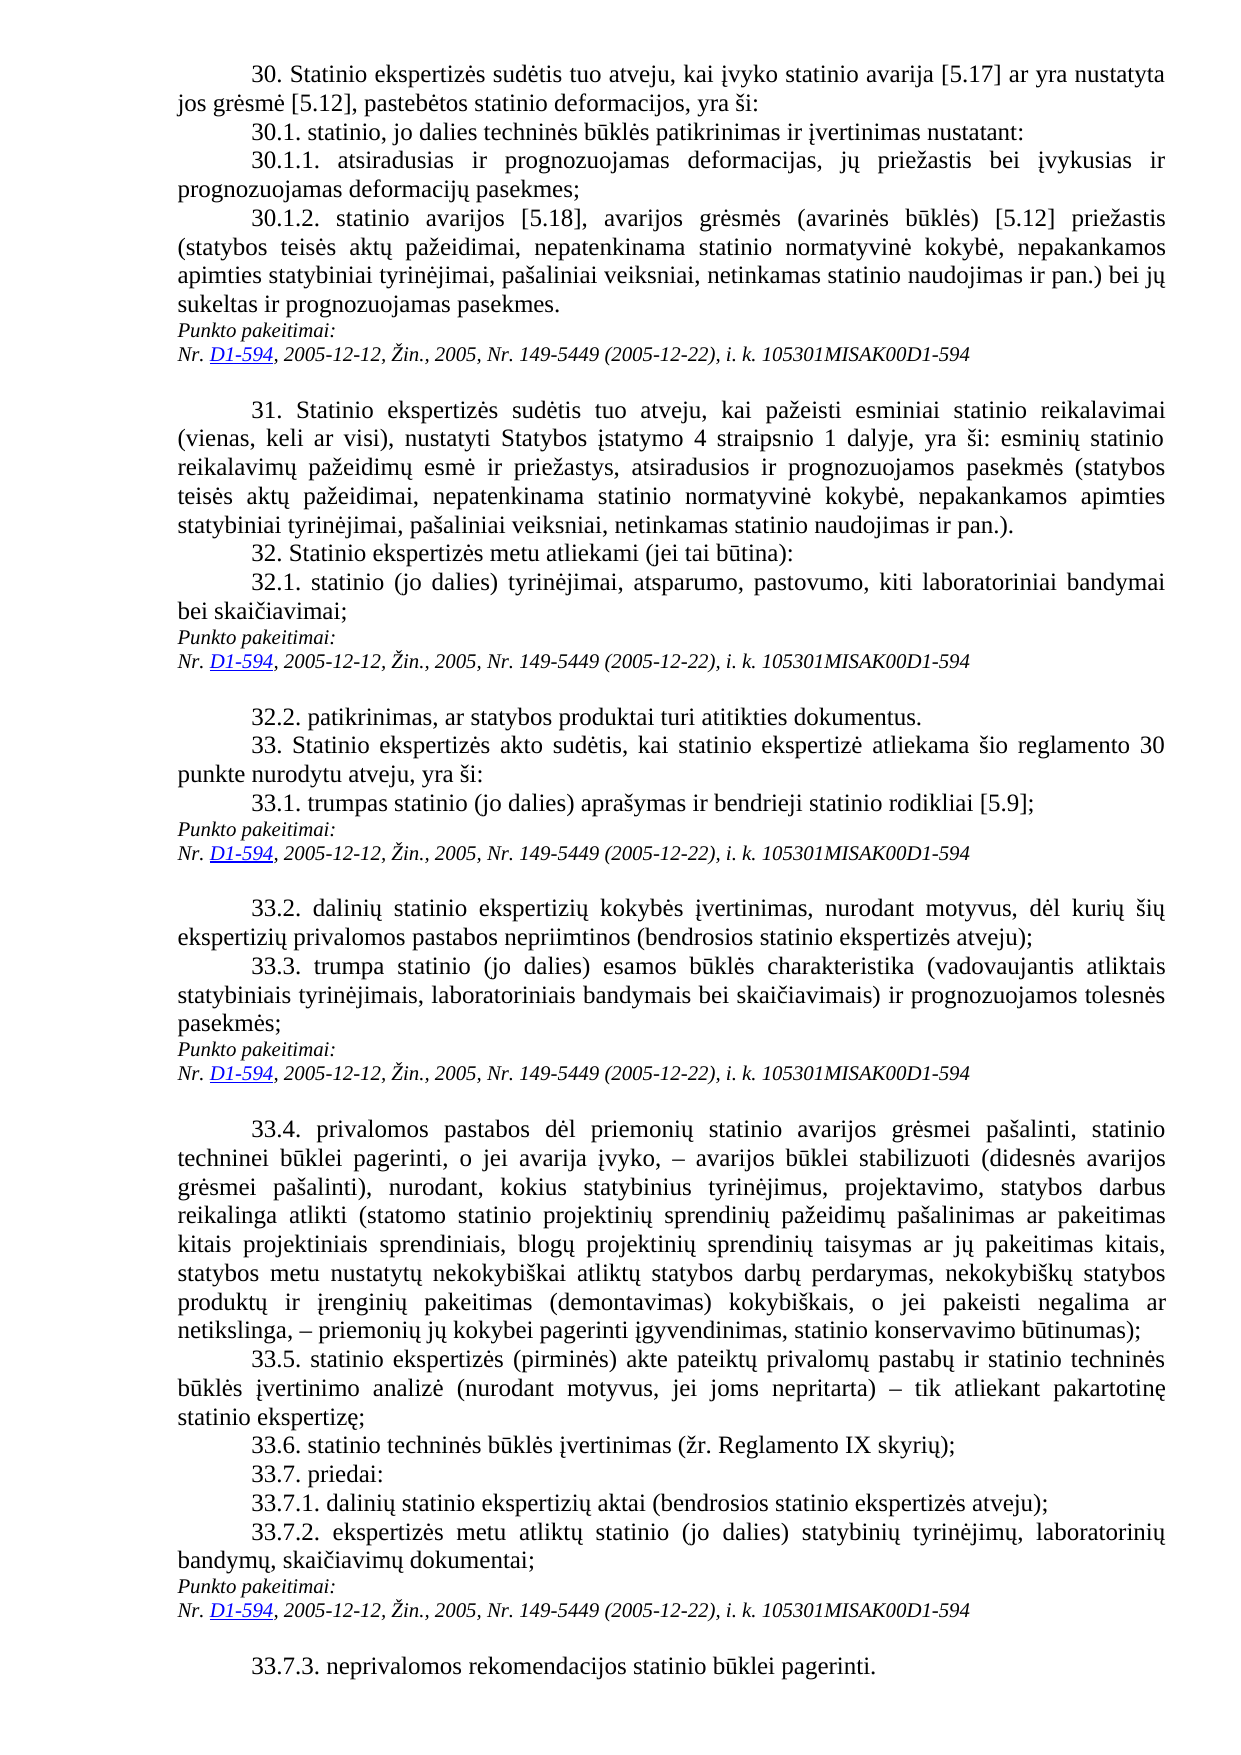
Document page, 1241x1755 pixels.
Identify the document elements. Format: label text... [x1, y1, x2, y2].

text Punkto pakeitimai: [177, 318, 1166, 342]
text 32.1. statinio (jo dalies) tyrinėjimai, atsparumo, pastovumo, kiti laboratoriniai bandymai bei skaičiavimai; [177, 567, 1166, 625]
text 31. Statinio ekspertizės sudėtis tuo atveju, kai pažeisti esminiai statinio reikalavimai (vienas, keli ar visi), nustatyti Statybos įstatymo 4 straipsnio 1 dalyje, yra ši: esminių statinio reikalavimų pažeidimų esmė ir priežastys, atsiradusios ir prognozuojamos pasekmės (statybos teisės aktų pažeidimai, nepatenkinama statinio normatyvinė kokybė, nepakankamos apimties statybiniai tyrinėjimai, pašaliniai veiksniai, netinkamas statinio naudojimas ir pan.). [177, 395, 1166, 538]
text 30. Statinio ekspertizės sudėtis tuo atveju, kai įvyko statinio avarija [5.17] ar yra nustatyta jos grėsmė [5.12], pastebėtos statinio deformacijos, yra ši: [177, 59, 1166, 117]
text Nr. D1-594, 2005-12-12, Žin., 2005, Nr. 149-5449 (2005-12-22), i. k. 105301MISAK00D1-594 [177, 649, 1166, 673]
text 33.7.1. dalinių statinio ekspertizių aktai (bendrosios statinio ekspertizės atveju); [177, 1488, 1166, 1517]
text 33.5. statinio ekspertizės (pirminės) akte pateiktų privalomų pastabų ir statinio techninės būklės įvertinimo analizė (nurodant motyvus, jei joms nepritarta) – tik atliekant pakartotinę statinio ekspertizę; [177, 1344, 1166, 1430]
text 32.2. patikrinimas, ar statybos produktai turi atitikties dokumentus. [177, 702, 1166, 730]
text Nr. D1-594, 2005-12-12, Žin., 2005, Nr. 149-5449 (2005-12-22), i. k. 105301MISAK00D1-594 [177, 342, 1166, 366]
text Punkto pakeitimai: [177, 625, 1166, 649]
text 33.3. trumpa statinio (jo dalies) esamos būklės charakteristika (vadovaujantis atliktais statybiniais tyrinėjimais, laboratoriniais bandymais bei skaičiavimais) ir prognozuojamos tolesnės pasekmės; [177, 951, 1166, 1037]
text Nr. D1-594, 2005-12-12, Žin., 2005, Nr. 149-5449 (2005-12-22), i. k. 105301MISAK00D1-594 [177, 1598, 1166, 1622]
text 30.1.1. atsiradusias ir prognozuojamas deformacijas, jų priežastis bei įvykusias ir prognozuojamas deformacijų pasekmes; [177, 145, 1166, 203]
text 30.1. statinio, jo dalies techninės būklės patikrinimas ir įvertinimas nustatant: [177, 117, 1166, 145]
text Punkto pakeitimai: [177, 1037, 1166, 1061]
text 30.1.2. statinio avarijos [5.18], avarijos grėsmės (avarinės būklės) [5.12] priežastis (statybos teisės aktų pažeidimai, nepatenkinama statinio normatyvinė kokybė, nepakankamos apimties statybiniai tyrinėjimai, pašaliniai veiksniai, netinkamas statinio naudojimas ir pan.) bei jų sukeltas ir prognozuojamas pasekmes. [177, 203, 1166, 318]
text 33.7.2. ekspertizės metu atliktų statinio (jo dalies) statybinių tyrinėjimų, laboratorinių bandymų, skaičiavimų dokumentai; [177, 1517, 1166, 1574]
text Nr. D1-594, 2005-12-12, Žin., 2005, Nr. 149-5449 (2005-12-22), i. k. 105301MISAK00D1-594 [177, 841, 1166, 865]
text 33.2. dalinių statinio ekspertizių kokybės įvertinimas, nurodant motyvus, dėl kurių šių ekspertizių privalomos pastabos nepriimtinos (bendrosios statinio ekspertizės atveju); [177, 893, 1166, 951]
text Punkto pakeitimai: [177, 1574, 1166, 1598]
text 33.6. statinio techninės būklės įvertinimas (žr. Reglamento IX skyrių); [177, 1430, 1166, 1459]
text Nr. D1-594, 2005-12-12, Žin., 2005, Nr. 149-5449 (2005-12-22), i. k. 105301MISAK00D1-594 [177, 1061, 1166, 1085]
text Punkto pakeitimai: [177, 817, 1166, 841]
text 33.7. priedai: [177, 1459, 1166, 1488]
text 32. Statinio ekspertizės metu atliekami (jei tai būtina): [177, 538, 1166, 567]
text 33.1. trumpas statinio (jo dalies) aprašymas ir bendrieji statinio rodikliai [5.9]; [177, 788, 1166, 817]
text 33.7.3. neprivalomos rekomendacijos statinio būklei pagerinti. [177, 1651, 1166, 1680]
text 33.4. privalomos pastabos dėl priemonių statinio avarijos grėsmei pašalinti, statinio techninei būklei pagerinti, o jei avarija įvyko, – avarijos būklei stabilizuoti (didesnės avarijos grėsmei pašalinti), nurodant, kokius statybinius tyrinėjimus, projektavimo, statybos darbus reikalinga atlikti (statomo statinio projektinių sprendinių pažeidimų pašalinimas ar pakeitimas kitais projektiniais sprendiniais, blogų projektinių sprendinių taisymas ar jų pakeitimas kitais, statybos metu nustatytų nekokybiškai atliktų statybos darbų perdarymas, nekokybiškų statybos produktų ir įrenginių pakeitimas (demontavimas) kokybiškais, o jei pakeisti negalima ar netikslinga, – priemonių jų kokybei pagerinti įgyvendinimas, statinio konservavimo būtinumas); [177, 1114, 1166, 1344]
text 33. Statinio ekspertizės akto sudėtis, kai statinio ekspertizė atliekama šio reglamento 30 punkte nurodytu atveju, yra ši: [177, 730, 1166, 788]
